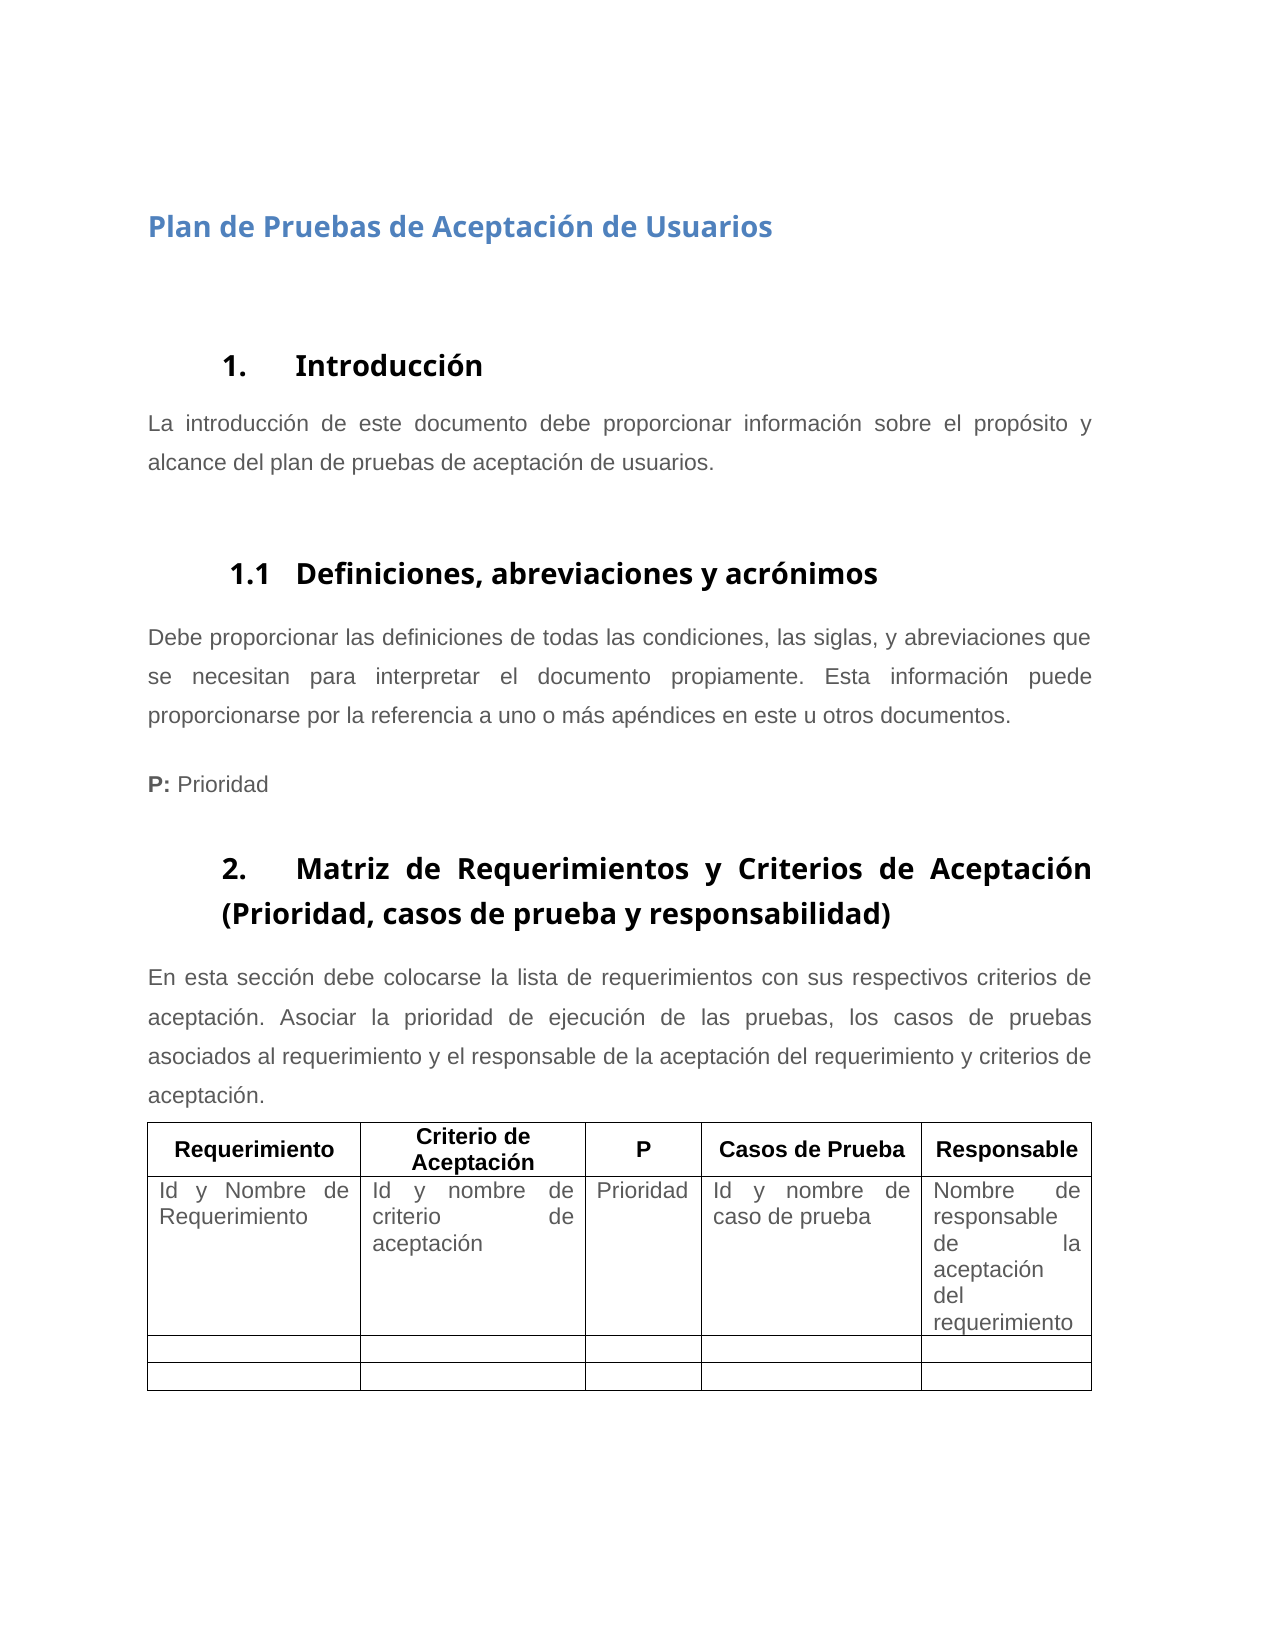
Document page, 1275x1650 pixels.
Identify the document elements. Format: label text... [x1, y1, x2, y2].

table_cell [586, 1363, 701, 1390]
text P: Prioridad [148, 767, 1092, 798]
text Debe proporcionar las definiciones de todas las condiciones, las siglas, y abreviaciones que se necesitan para interpretar el documento propiamente. Esta información puede proporcionarse por la referencia a uno o más apéndices en este u otros documentos. [148, 623, 1092, 729]
table_cell [922, 1336, 1091, 1362]
table_cell [586, 1336, 701, 1362]
table_header Requerimiento [148, 1123, 360, 1176]
table_cell [148, 1336, 360, 1362]
table_cell [361, 1336, 585, 1362]
subtitle Plan de Pruebas de Aceptación de Usuarios [148, 182, 1092, 251]
table_cell [361, 1363, 585, 1390]
table_header Responsable [922, 1123, 1091, 1176]
table_cell [702, 1336, 921, 1362]
table_cell [702, 1363, 921, 1390]
text La introducción de este documento debe proporcionar información sobre el propósito y alcance del plan de pruebas de aceptación de usuarios. [148, 410, 1092, 476]
table_cell Id y Nombre de Requerimiento [148, 1177, 360, 1335]
table_cell Nombre de responsable de la aceptación del requerimiento [922, 1177, 1091, 1335]
table_cell Prioridad [586, 1177, 701, 1335]
table_cell [148, 1363, 360, 1390]
list Definiciones, abreviaciones y acrónimos [222, 553, 1092, 593]
table_cell Id y nombre de criterio de aceptación [361, 1177, 585, 1335]
table_header Casos de Prueba [702, 1123, 921, 1176]
list Introducción [222, 345, 1092, 385]
list Matriz de Requerimientos y Criterios de Aceptación (Prioridad, casos de prueba y responsabilidad) [222, 848, 1092, 933]
table_header P [586, 1123, 701, 1176]
table_header Criterio de Aceptación [361, 1123, 585, 1176]
table_cell [922, 1363, 1091, 1390]
table_cell Id y nombre de caso de prueba [702, 1177, 921, 1335]
text En esta sección debe colocarse la lista de requerimientos con sus respectivos criterios de aceptación. Asociar la prioridad de ejecución de las pruebas, los casos de pruebas asociados al requerimiento y el responsable de la aceptación del requerimiento y criterios de aceptación. [148, 964, 1092, 1109]
